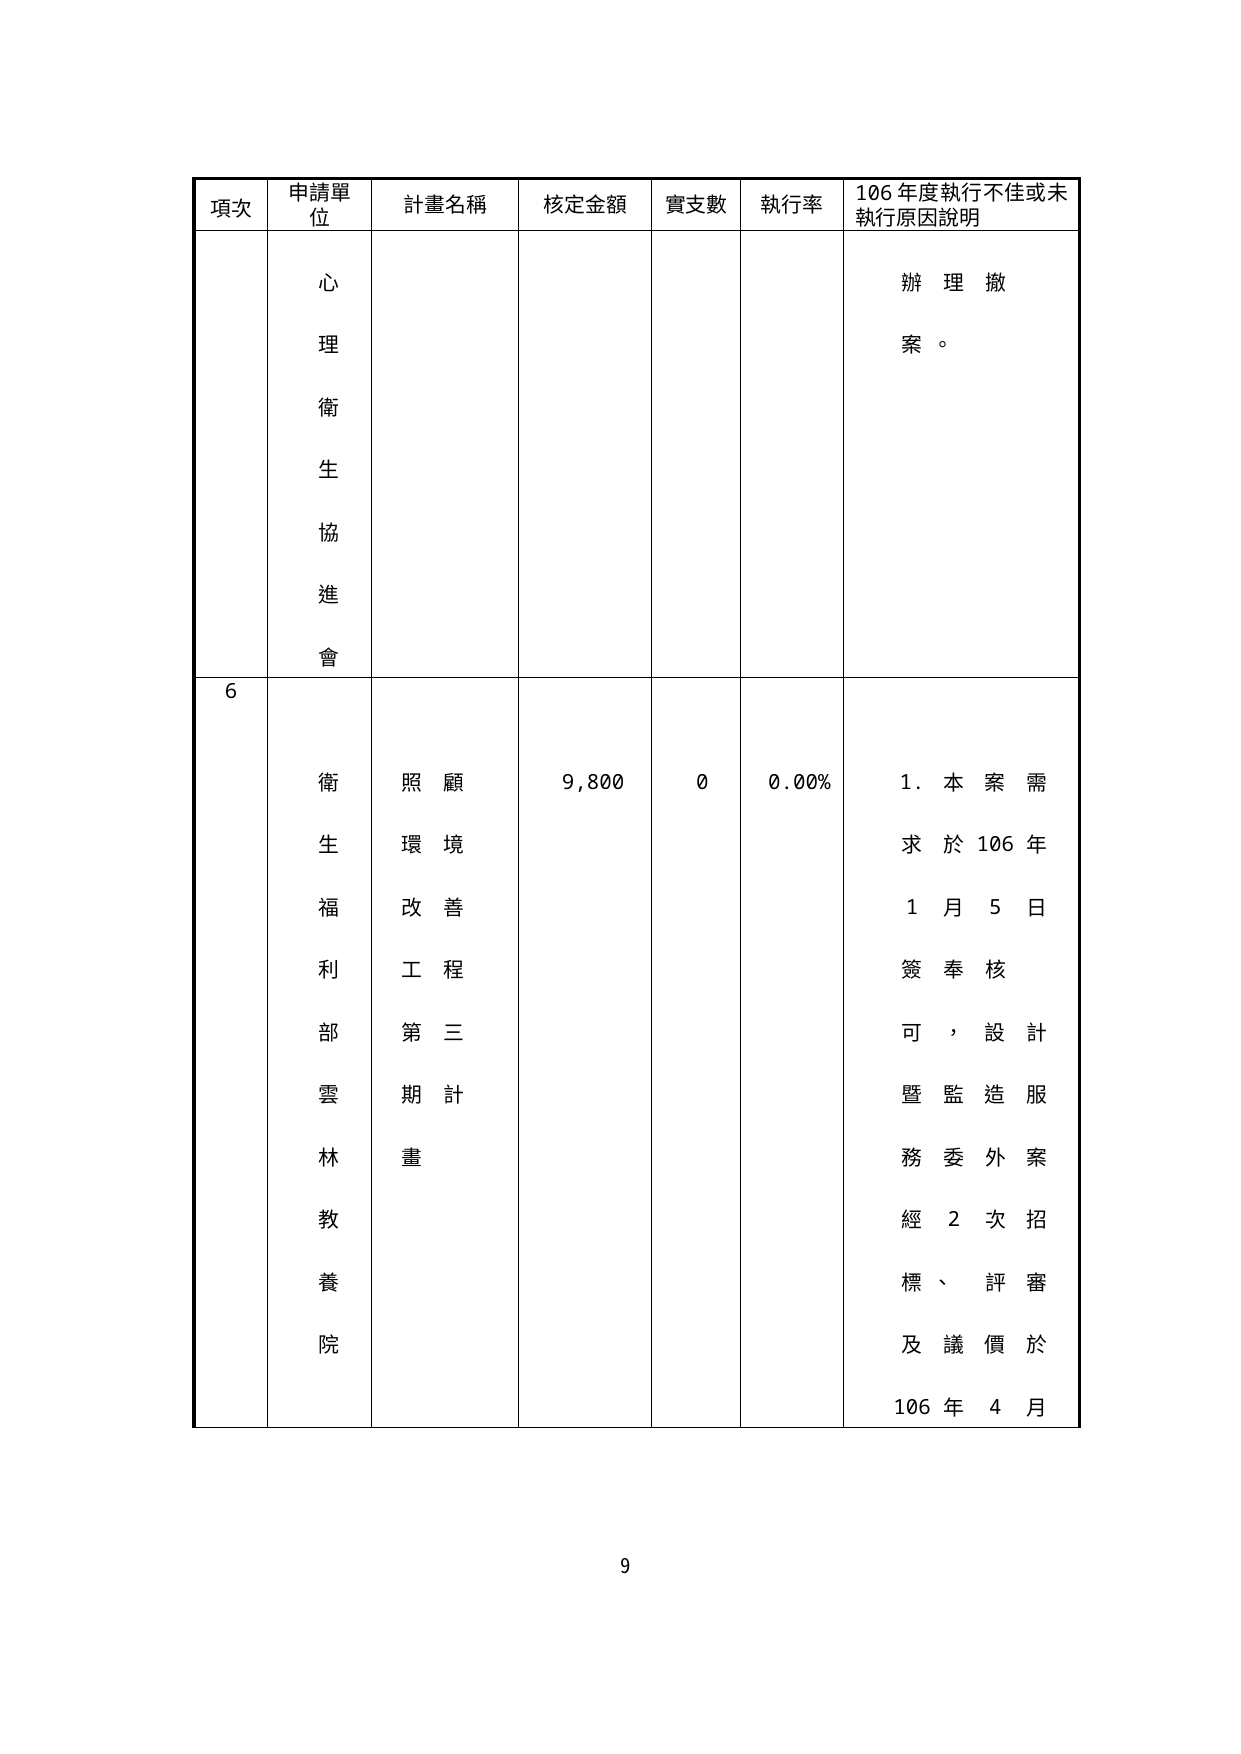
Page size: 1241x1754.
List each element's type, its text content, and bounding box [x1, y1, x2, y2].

table_cell 0.00% [741, 678, 843, 1427]
table_cell 9,800 [519, 678, 651, 1427]
table_header 實支數 [652, 180, 740, 230]
table_header 執行率 [741, 180, 843, 230]
table_cell [652, 231, 740, 677]
table_cell 辦理撤案。 [844, 231, 1078, 677]
table_cell [372, 231, 518, 677]
table_header 項次 [196, 180, 267, 230]
table_cell [741, 231, 843, 677]
table_cell 衛生福利部雲林教養院 [268, 678, 371, 1427]
table_cell 照顧環境改善工程第三期計畫 [372, 678, 518, 1427]
table_header 核定金額 [519, 180, 651, 230]
table_cell [196, 231, 267, 677]
table_cell 6 [196, 678, 267, 1427]
table_header 計畫名稱 [372, 180, 518, 230]
table_header 106年度執行不佳或未執行原因說明 [844, 180, 1078, 230]
table_header 申請單位 [268, 180, 371, 230]
table_cell 0 [652, 678, 740, 1427]
table_cell [519, 231, 651, 677]
table_cell 1.本案需求於106年1月5日簽奉核可，設計暨監造服務委外案經2次招標、評審及議價於106年4月 [844, 678, 1078, 1427]
table_cell 心理衛生協進會 [268, 231, 371, 677]
